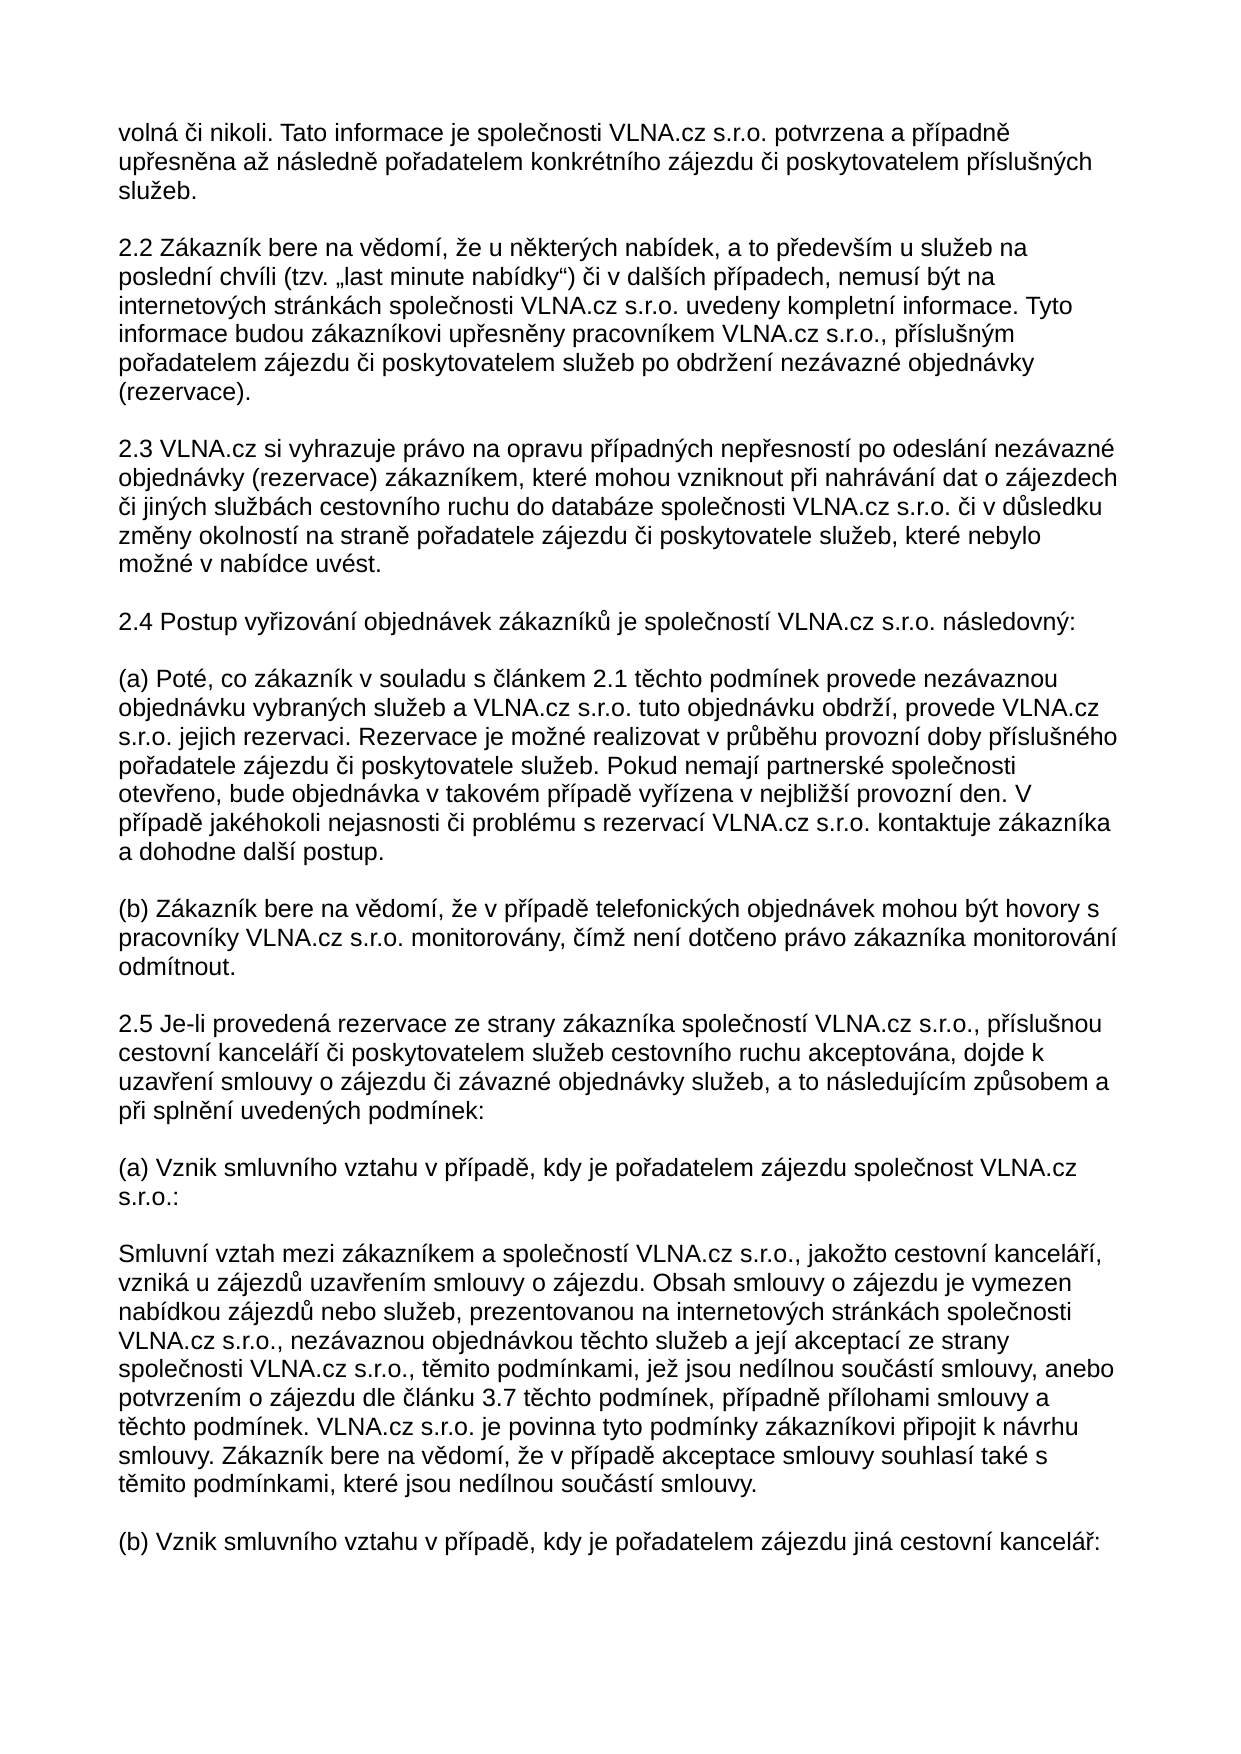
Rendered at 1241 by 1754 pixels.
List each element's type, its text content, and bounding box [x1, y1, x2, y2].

text 2.2 Zákazník bere na vědomí, že u některých nabídek, a to především u služeb na poslední chvíli (tzv. „last minute nabídky“) či v dalších případech, nemusí být na internetových stránkách společnosti VLNA.cz s.r.o. uvedeny kompletní informace. Tyto informace budou zákazníkovi upřesněny pracovníkem VLNA.cz s.r.o., příslušným pořadatelem zájezdu či poskytovatelem služeb po obdržení nezávazné objednávky (rezervace). [118, 233, 1122, 406]
text 2.4 Postup vyřizování objednávek zákazníků je společností VLNA.cz s.r.o. následovný: [118, 607, 1122, 636]
text (b) Vznik smluvního vztahu v případě, kdy je pořadatelem zájezdu jiná cestovní kancelář: [118, 1527, 1122, 1556]
text volná či nikoli. Tato informace je společnosti VLNA.cz s.r.o. potvrzena a případně upřesněna až následně pořadatelem konkrétního zájezdu či poskytovatelem příslušných služeb. [118, 118, 1122, 204]
text (a) Vznik smluvního vztahu v případě, kdy je pořadatelem zájezdu společnost VLNA.cz s.r.o.: [118, 1153, 1122, 1211]
text 2.3 VLNA.cz si vyhrazuje právo na opravu případných nepřesností po odeslání nezávazné objednávky (rezervace) zákazníkem, které mohou vzniknout při nahrávání dat o zájezdech či jiných službách cestovního ruchu do databáze společnosti VLNA.cz s.r.o. či v důsledku změny okolností na straně pořadatele zájezdu či poskytovatele služeb, které nebylo možné v nabídce uvést. [118, 434, 1122, 578]
text Smluvní vztah mezi zákazníkem a společností VLNA.cz s.r.o., jakožto cestovní kanceláří, vzniká u zájezdů uzavřením smlouvy o zájezdu. Obsah smlouvy o zájezdu je vymezen nabídkou zájezdů nebo služeb, prezentovanou na internetových stránkách společnosti VLNA.cz s.r.o., nezávaznou objednávkou těchto služeb a její akceptací ze strany společnosti VLNA.cz s.r.o., těmito podmínkami, jež jsou nedílnou součástí smlouvy, anebo potvrzením o zájezdu dle článku 3.7 těchto podmínek, případně přílohami smlouvy a těchto podmínek. VLNA.cz s.r.o. je povinna tyto podmínky zákazníkovi připojit k návrhu smlouvy. Zákazník bere na vědomí, že v případě akceptace smlouvy souhlasí také s těmito podmínkami, které jsou nedílnou součástí smlouvy. [118, 1239, 1122, 1498]
text (a) Poté, co zákazník v souladu s článkem 2.1 těchto podmínek provede nezávaznou objednávku vybraných služeb a VLNA.cz s.r.o. tuto objednávku obdrží, provede VLNA.cz s.r.o. jejich rezervaci. Rezervace je možné realizovat v průběhu provozní doby příslušného pořadatele zájezdu či poskytovatele služeb. Pokud nemají partnerské společnosti otevřeno, bude objednávka v takovém případě vyřízena v nejbližší provozní den. V případě jakéhokoli nejasnosti či problému s rezervací VLNA.cz s.r.o. kontaktuje zákazníka a dohodne další postup. [118, 664, 1122, 866]
text 2.5 Je-li provedená rezervace ze strany zákazníka společností VLNA.cz s.r.o., příslušnou cestovní kanceláří či poskytovatelem služeb cestovního ruchu akceptována, dojde k uzavření smlouvy o zájezdu či závazné objednávky služeb, a to následujícím způsobem a při splnění uvedených podmínek: [118, 1009, 1122, 1124]
text (b) Zákazník bere na vědomí, že v případě telefonických objednávek mohou být hovory s pracovníky VLNA.cz s.r.o. monitorovány, čímž není dotčeno právo zákazníka monitorování odmítnout. [118, 894, 1122, 981]
